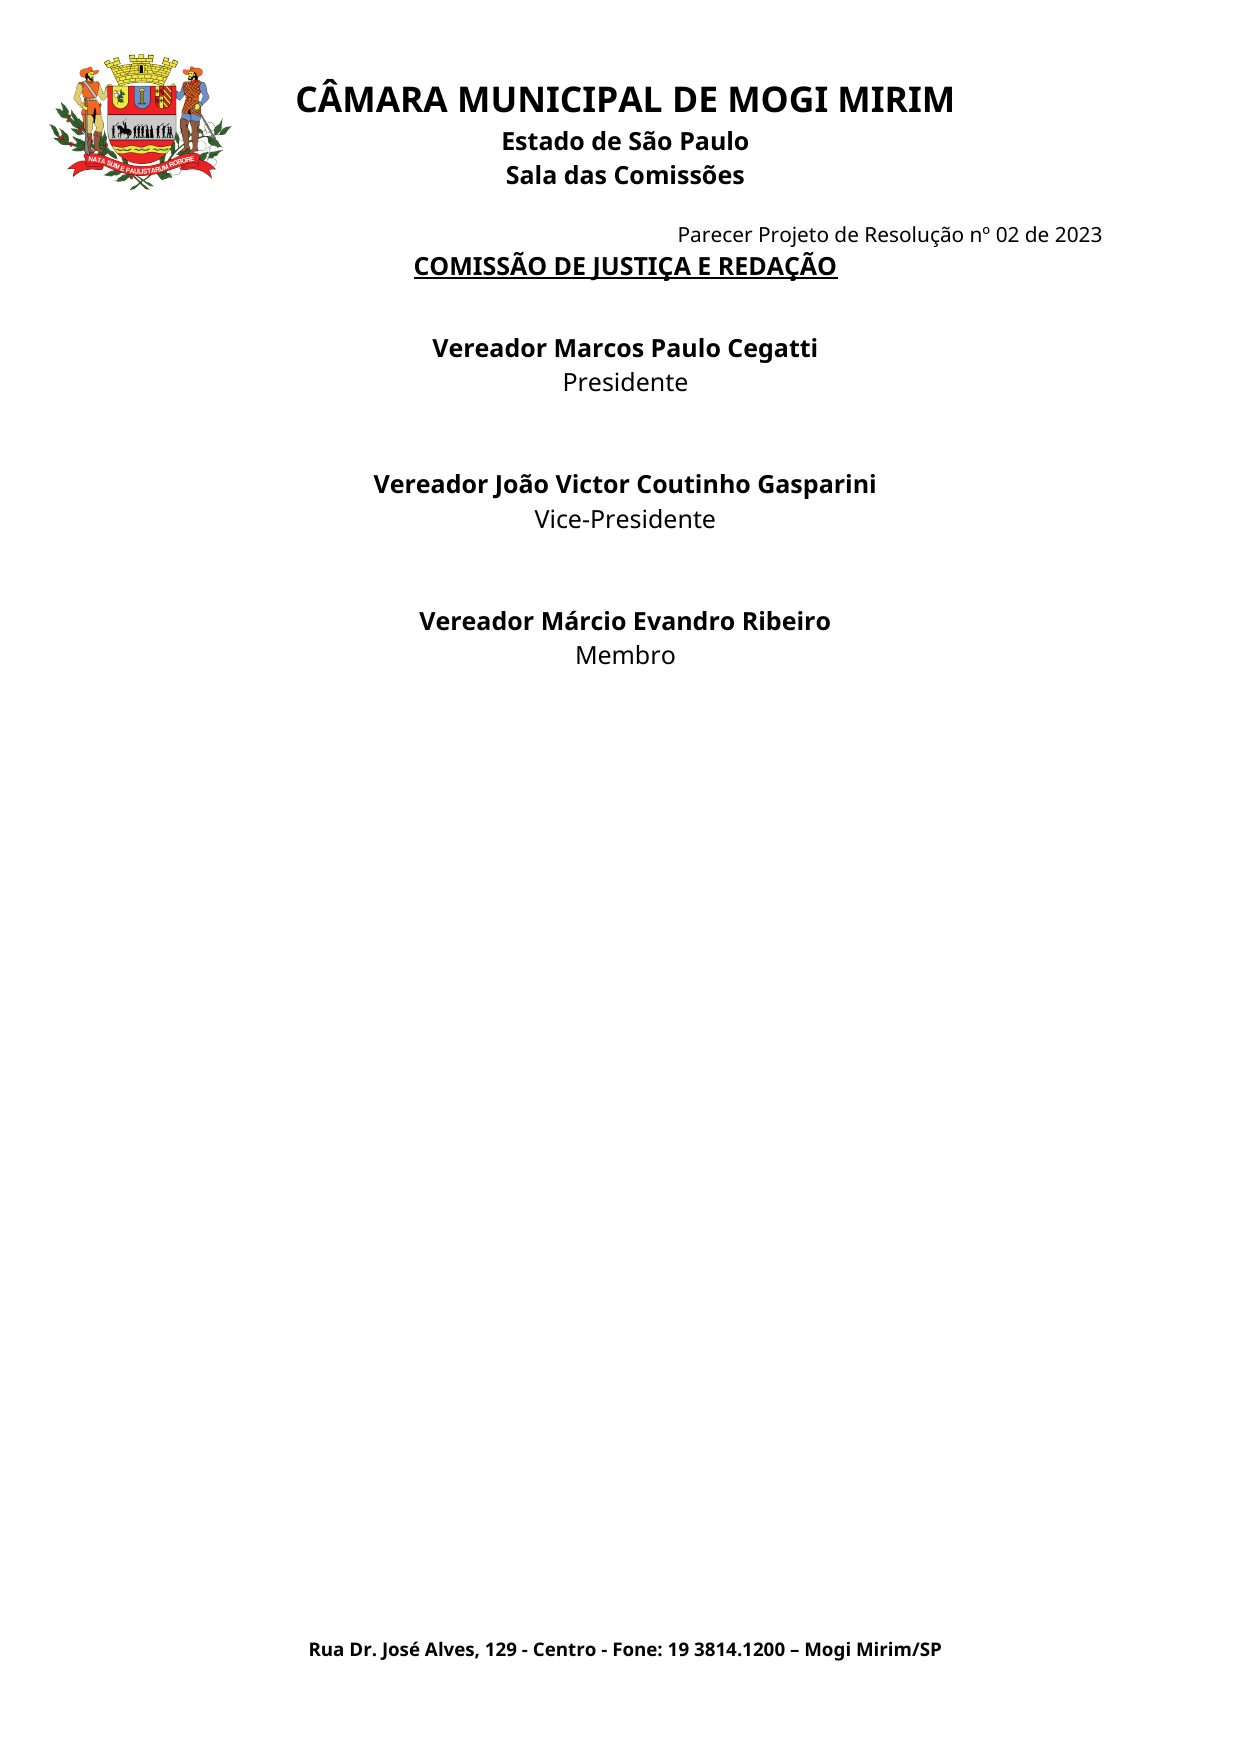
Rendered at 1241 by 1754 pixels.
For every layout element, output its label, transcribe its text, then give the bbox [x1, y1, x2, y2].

text Vereador Marcos Paulo Cegatti [148, 331, 1103, 365]
text Membro [148, 637, 1103, 672]
text Presidente [148, 365, 1103, 399]
text Vice-Presidente [148, 501, 1103, 535]
text Vereador Márcio Evandro Ribeiro [148, 603, 1103, 637]
picture [26, 42, 253, 202]
text COMISSÃO DE JUSTIÇA E REDAÇÃO [148, 248, 1103, 282]
text Vereador João Victor Coutinho Gasparini [148, 467, 1103, 501]
